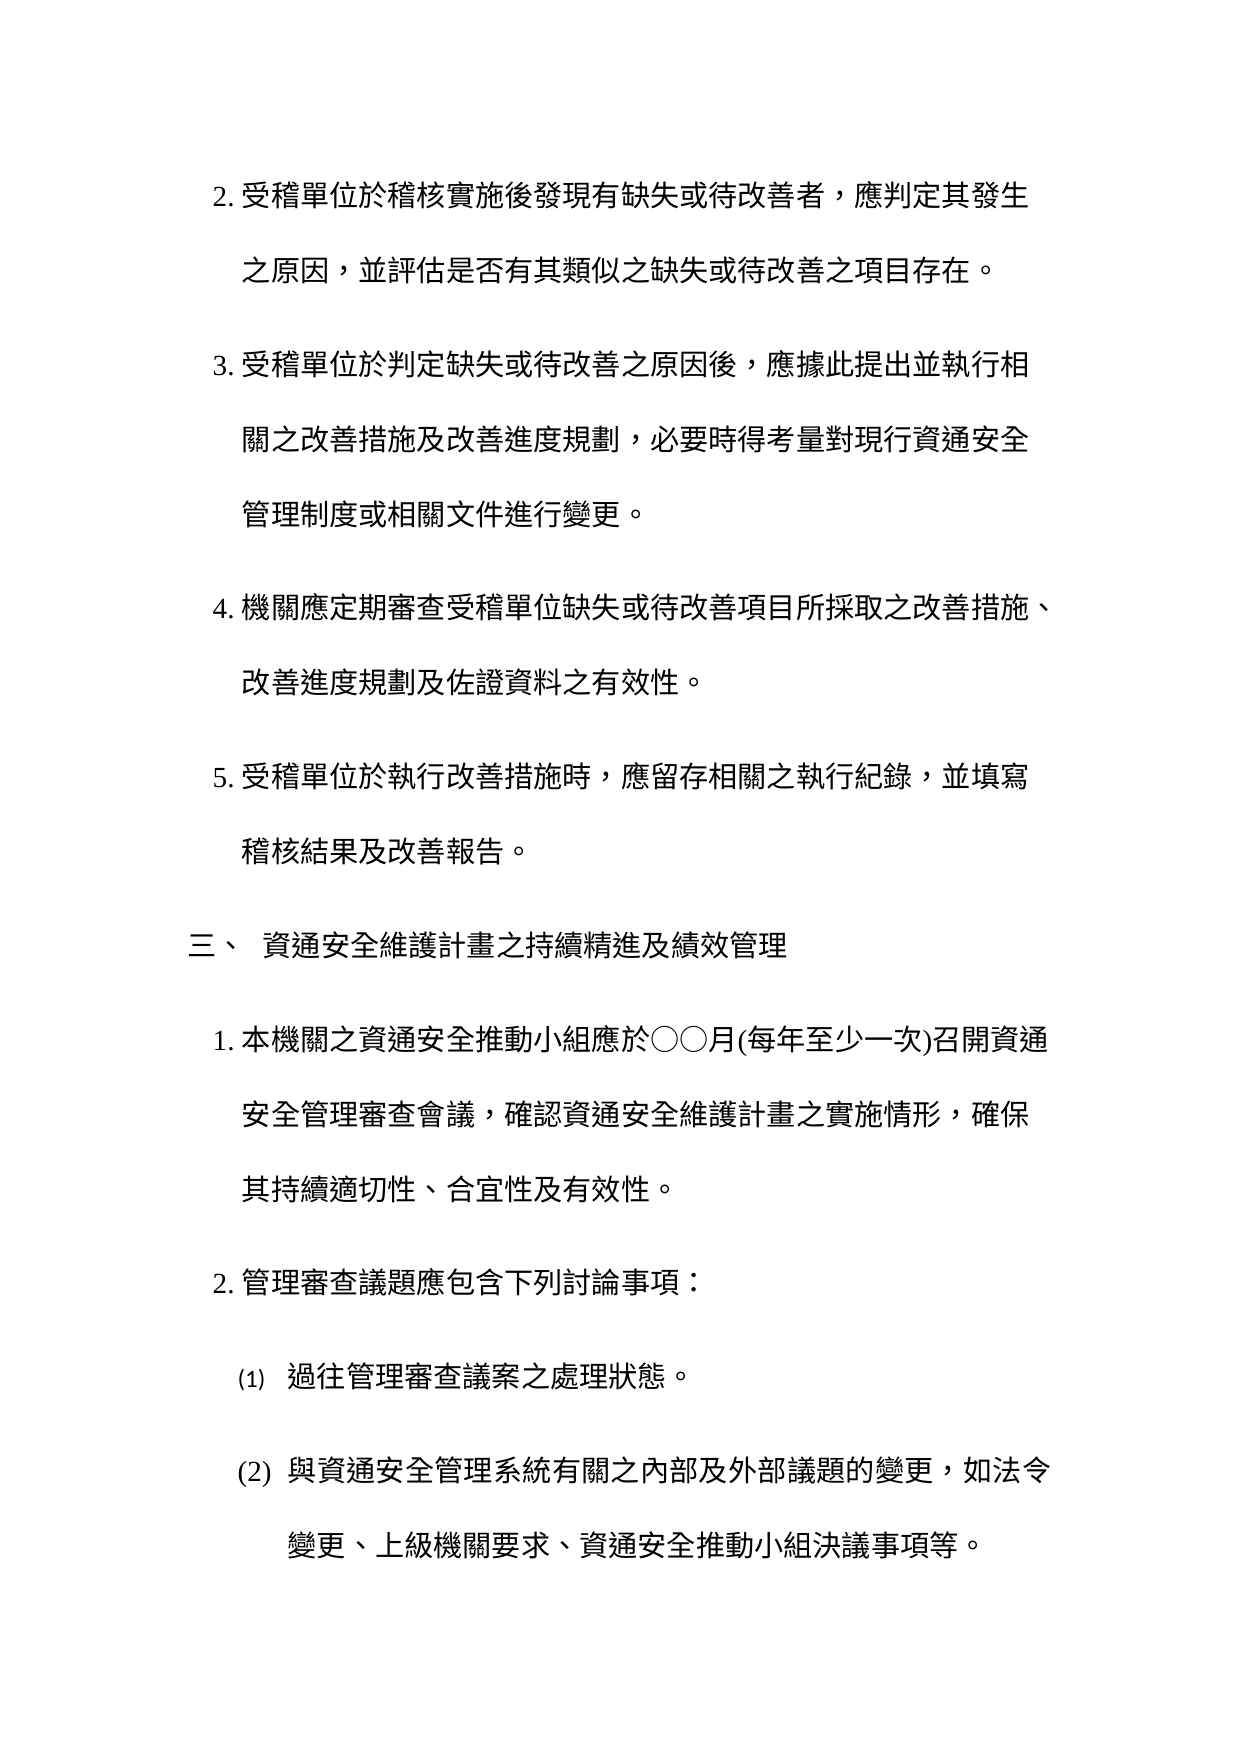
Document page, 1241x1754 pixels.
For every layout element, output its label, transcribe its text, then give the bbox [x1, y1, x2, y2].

list 管理審查議題應包含下列討論事項： [212, 1237, 1053, 1312]
subtitle 資通安全維護計畫之持續精進及績效管理 [187, 900, 1053, 975]
list 受稽單位於判定缺失或待改善之原因後，應據此提出並執行相關之改善措施及改善進度規劃，必要時得考量對現行資通安全管理制度或相關文件進行變更。 [212, 319, 1053, 544]
list 過往管理審查議案之處理狀態。 [237, 1331, 1053, 1406]
list 與資通安全管理系統有關之內部及外部議題的變更，如法令變更、上級機關要求、資通安全推動小組決議事項等。 [237, 1425, 1053, 1575]
list 本機關之資通安全推動小組應於○○月(每年至少一次)召開資通安全管理審查會議，確認資通安全維護計畫之實施情形，確保其持續適切性、合宜性及有效性。 [212, 994, 1053, 1219]
list 機關應定期審查受稽單位缺失或待改善項目所採取之改善措施、改善進度規劃及佐證資料之有效性。 [212, 562, 1053, 712]
list 受稽單位於稽核實施後發現有缺失或待改善者，應判定其發生之原因，並評估是否有其類似之缺失或待改善之項目存在。 [212, 150, 1053, 300]
list 受稽單位於執行改善措施時，應留存相關之執行紀錄，並填寫稽核結果及改善報告。 [212, 731, 1053, 881]
